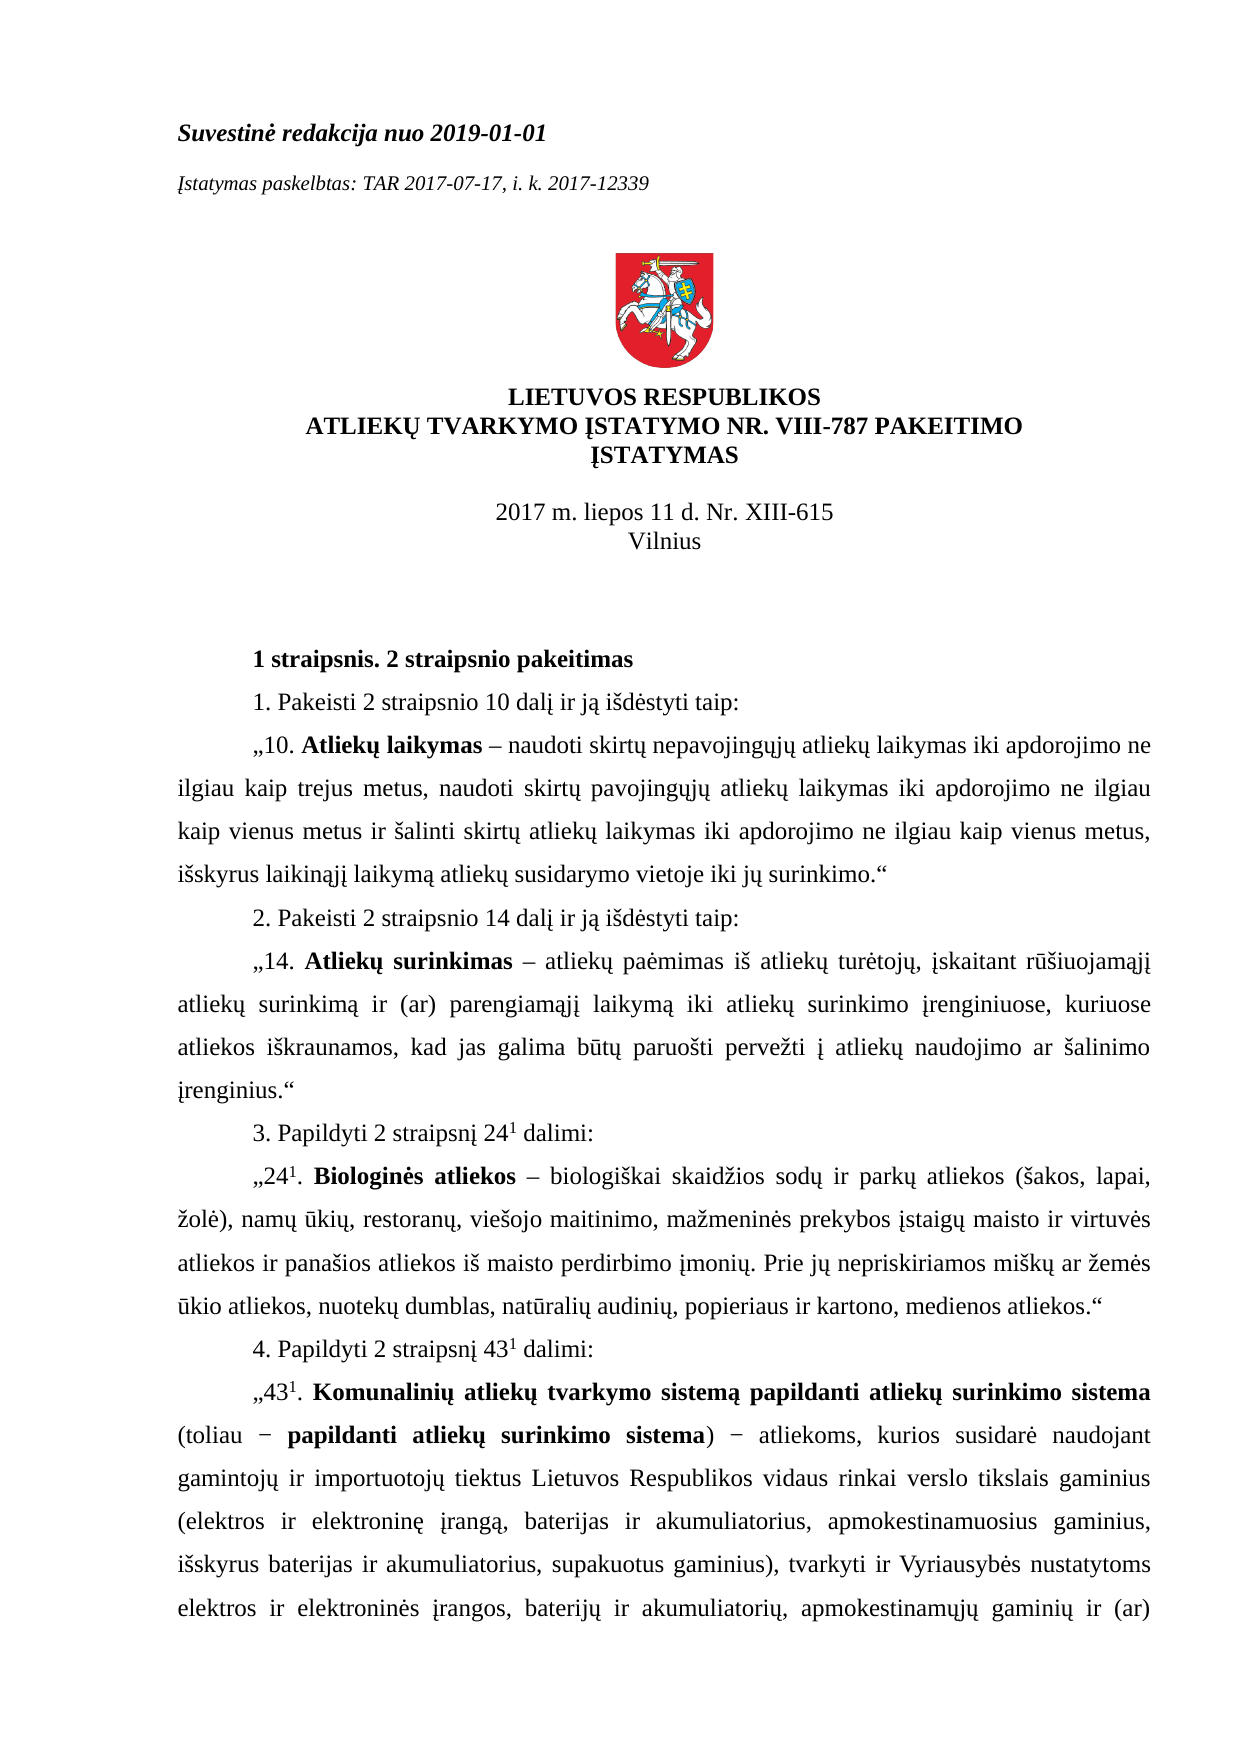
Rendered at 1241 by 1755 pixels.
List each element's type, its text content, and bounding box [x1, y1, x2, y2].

text Įstatymas paskelbtas: TAR 2017-07-17, i. k. 2017-12339 [177, 171, 1152, 195]
text 4. Papildyti 2 straipsnį 431 dalimi: [177, 1334, 1152, 1363]
text 1. Pakeisti 2 straipsnio 10 dalį ir ją išdėstyti taip: [177, 687, 1152, 716]
text „241. Biologinės atliekos – biologiškai skaidžios sodų ir parkų atliekos (šakos, lapai, žolė), namų ūkių, restoranų, viešojo maitinimo, mažmeninės prekybos įstaigų maisto ir virtuvės atliekos ir panašios atliekos iš maisto perdirbimo įmonių. Prie jų nepriskiriamos miškų ar žemės ūkio atliekos, nuotekų dumblas, natūralių audinių, popieriaus ir kartono, medienos atliekos.“ [177, 1161, 1152, 1319]
text Vilnius [177, 526, 1152, 555]
text 3. Papildyti 2 straipsnį 241 dalimi: [177, 1118, 1152, 1147]
text 2. Pakeisti 2 straipsnio 14 dalį ir ją išdėstyti taip: [177, 903, 1152, 931]
text „14. Atliekų surinkimas – atliekų paėmimas iš atliekų turėtojų, įskaitant rūšiuojamąjį atliekų surinkimą ir (ar) parengiamąjį laikymą iki atliekų surinkimo įrenginiuose, kuriuose atliekos iškraunamos, kad jas galima būtų paruošti pervežti į atliekų naudojimo ar šalinimo įrenginius.“ [177, 946, 1152, 1104]
text 1 straipsnis. 2 straipsnio pakeitimas [177, 644, 1152, 673]
text Suvestinė redakcija nuo 2019-01-01 [177, 118, 1152, 147]
text 2017 m. liepos 11 d. Nr. XIII-615 [177, 497, 1152, 526]
text „431. Komunalinių atliekų tvarkymo sistemą papildanti atliekų surinkimo sistema (toliau − papildanti atliekų surinkimo sistema) − atliekoms, kurios susidarė naudojant gamintojų ir importuotojų tiektus Lietuvos Respublikos vidaus rinkai verslo tikslais gaminius (elektros ir elektroninę įrangą, baterijas ir akumuliatorius, apmokestinamuosius gaminius, išskyrus baterijas ir akumuliatorius, supakuotus gaminius), tvarkyti ir Vyriausybės nustatytoms elektros ir elektroninės įrangos, baterijų ir akumuliatorių, apmokestinamųjų gaminių ir (ar) [177, 1377, 1152, 1621]
text „10. Atliekų laikymas – naudoti skirtų nepavojingųjų atliekų laikymas iki apdorojimo ne ilgiau kaip trejus metus, naudoti skirtų pavojingųjų atliekų laikymas iki apdorojimo ne ilgiau kaip vienus metus ir šalinti skirtų atliekų laikymas iki apdorojimo ne ilgiau kaip vienus metus, išskyrus laikinąjį laikymą atliekų susidarymo vietoje iki jų surinkimo.“ [177, 730, 1152, 888]
text ĮSTATYMAS [177, 440, 1152, 468]
text ATLIEKŲ TVARKYMO ĮSTATYMO NR. VIII-787 PAKEITIMO [177, 411, 1152, 440]
text LIETUVOS RESPUBLIKOS [177, 382, 1152, 411]
